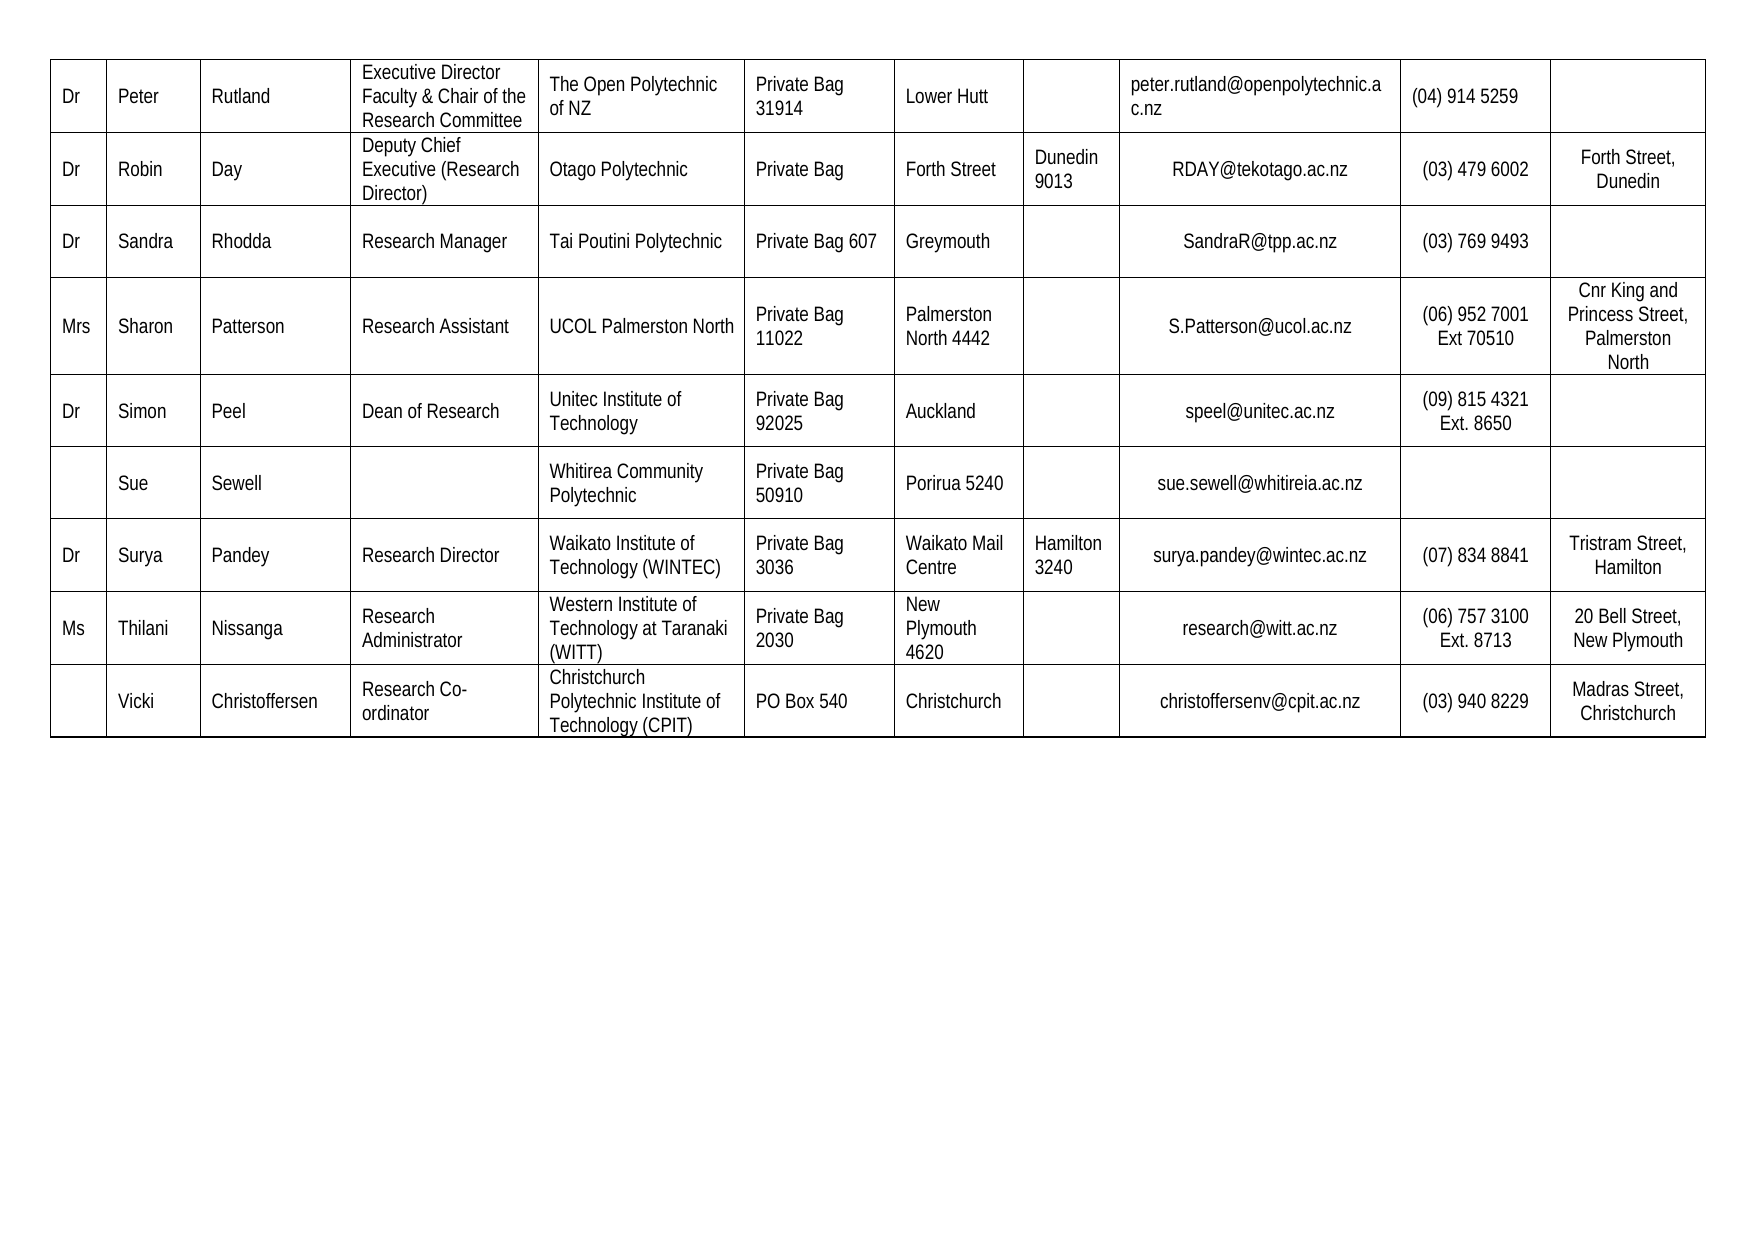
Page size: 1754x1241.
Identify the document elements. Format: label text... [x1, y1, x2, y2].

table_cell SandraR@tpp.ac.nz [1120, 206, 1400, 277]
table_cell Peel [201, 375, 350, 446]
table_cell Surya [107, 519, 200, 591]
table_cell Unitec Institute of Technology [539, 375, 744, 446]
table_cell Sharon [107, 278, 200, 374]
table_cell Ms [51, 592, 106, 663]
table_cell Madras Street, Christchurch [1551, 665, 1705, 736]
table_cell Dr [51, 206, 106, 277]
table_cell 20 Bell Street, New Plymouth [1551, 592, 1705, 663]
table_cell Private Bag 50910 [745, 447, 894, 518]
table_cell Peter [107, 60, 200, 132]
table_cell [1024, 278, 1119, 374]
table_cell Dunedin 9013 [1024, 133, 1119, 205]
table_cell Christchurch [895, 665, 1023, 736]
table_cell Research Administrator [351, 592, 538, 663]
table_cell [1551, 206, 1705, 277]
table_cell Hamilton 3240 [1024, 519, 1119, 591]
table_cell (03) 479 6002 [1401, 133, 1550, 205]
table_cell Greymouth [895, 206, 1023, 277]
table_cell (04) 914 5259 [1401, 60, 1550, 132]
table_cell Sue [107, 447, 200, 518]
table_cell sue.sewell@whitireia.ac.nz [1120, 447, 1400, 518]
table_cell Private Bag 607 [745, 206, 894, 277]
table_cell Simon [107, 375, 200, 446]
table_cell research@witt.ac.nz [1120, 592, 1400, 663]
table_cell Private Bag [745, 133, 894, 205]
table_cell Waikato Mail Centre [895, 519, 1023, 591]
table_cell christoffersenv@cpit.ac.nz [1120, 665, 1400, 736]
table_cell (07) 834 8841 [1401, 519, 1550, 591]
table_cell Dean of Research [351, 375, 538, 446]
table_cell [1551, 60, 1705, 132]
table_cell Waikato Institute of Technology (WINTEC) [539, 519, 744, 591]
table_cell Christoffersen [201, 665, 350, 736]
table_cell Thilani [107, 592, 200, 663]
table_cell Vicki [107, 665, 200, 736]
table_cell Day [201, 133, 350, 205]
table_cell Cnr King and Princess Street, Palmerston North [1551, 278, 1705, 374]
table_cell Private Bag 11022 [745, 278, 894, 374]
table_cell Private Bag 31914 [745, 60, 894, 132]
table_cell Rhodda [201, 206, 350, 277]
table_cell Patterson [201, 278, 350, 374]
table_cell Forth Street, Dunedin [1551, 133, 1705, 205]
table_cell [1024, 206, 1119, 277]
table_cell Research Co-ordinator [351, 665, 538, 736]
table_cell [51, 665, 106, 736]
table_cell Pandey [201, 519, 350, 591]
table_cell New Plymouth 4620 [895, 592, 1023, 663]
table_cell The Open Polytechnic of NZ [539, 60, 744, 132]
table_cell Research Manager [351, 206, 538, 277]
table_cell Dr [51, 60, 106, 132]
table_cell Tai Poutini Polytechnic [539, 206, 744, 277]
table_cell Whitirea Community Polytechnic [539, 447, 744, 518]
table_cell (06) 952 7001 Ext 70510 [1401, 278, 1550, 374]
table_cell Lower Hutt [895, 60, 1023, 132]
table_cell Robin [107, 133, 200, 205]
table_cell Dr [51, 133, 106, 205]
table_cell Research Assistant [351, 278, 538, 374]
table_cell Western Institute of Technology at Taranaki (WITT) [539, 592, 744, 663]
table_cell Private Bag 2030 [745, 592, 894, 663]
table_cell (09) 815 4321 Ext. 8650 [1401, 375, 1550, 446]
table_cell Porirua 5240 [895, 447, 1023, 518]
table_cell Mrs [51, 278, 106, 374]
table_cell [1551, 375, 1705, 446]
table_cell [51, 447, 106, 518]
table_cell S.Patterson@ucol.ac.nz [1120, 278, 1400, 374]
table_cell RDAY@tekotago.ac.nz [1120, 133, 1400, 205]
table_cell Dr [51, 375, 106, 446]
table_cell Christchurch Polytechnic Institute of Technology (CPIT) [539, 665, 744, 736]
table_cell Forth Street [895, 133, 1023, 205]
table_cell [1024, 447, 1119, 518]
table_cell surya.pandey@wintec.ac.nz [1120, 519, 1400, 591]
table_cell Dr [51, 519, 106, 591]
table_cell Executive Director Faculty & Chair of the Research Committee [351, 60, 538, 132]
table_cell Sandra [107, 206, 200, 277]
table_cell UCOL Palmerston North [539, 278, 744, 374]
table_cell (03) 769 9493 [1401, 206, 1550, 277]
table_cell Sewell [201, 447, 350, 518]
table_cell Deputy Chief Executive (Research Director) [351, 133, 538, 205]
table_cell Private Bag 3036 [745, 519, 894, 591]
table_cell (06) 757 3100 Ext. 8713 [1401, 592, 1550, 663]
table_cell [1024, 60, 1119, 132]
table_cell Research Director [351, 519, 538, 591]
table_cell Auckland [895, 375, 1023, 446]
table_cell speel@unitec.ac.nz [1120, 375, 1400, 446]
table_cell Nissanga [201, 592, 350, 663]
table_cell [351, 447, 538, 518]
table_cell [1024, 375, 1119, 446]
table_cell Private Bag 92025 [745, 375, 894, 446]
table_cell Otago Polytechnic [539, 133, 744, 205]
table_cell Rutland [201, 60, 350, 132]
table_cell peter.rutland@openpolytechnic.ac.nz [1120, 60, 1400, 132]
table_cell [1024, 665, 1119, 736]
table_cell [1551, 447, 1705, 518]
table_cell [1024, 592, 1119, 663]
table_cell (03) 940 8229 [1401, 665, 1550, 736]
table_cell PO Box 540 [745, 665, 894, 736]
table_cell Palmerston North 4442 [895, 278, 1023, 374]
table_cell [1401, 447, 1550, 518]
table_cell Tristram Street, Hamilton [1551, 519, 1705, 591]
